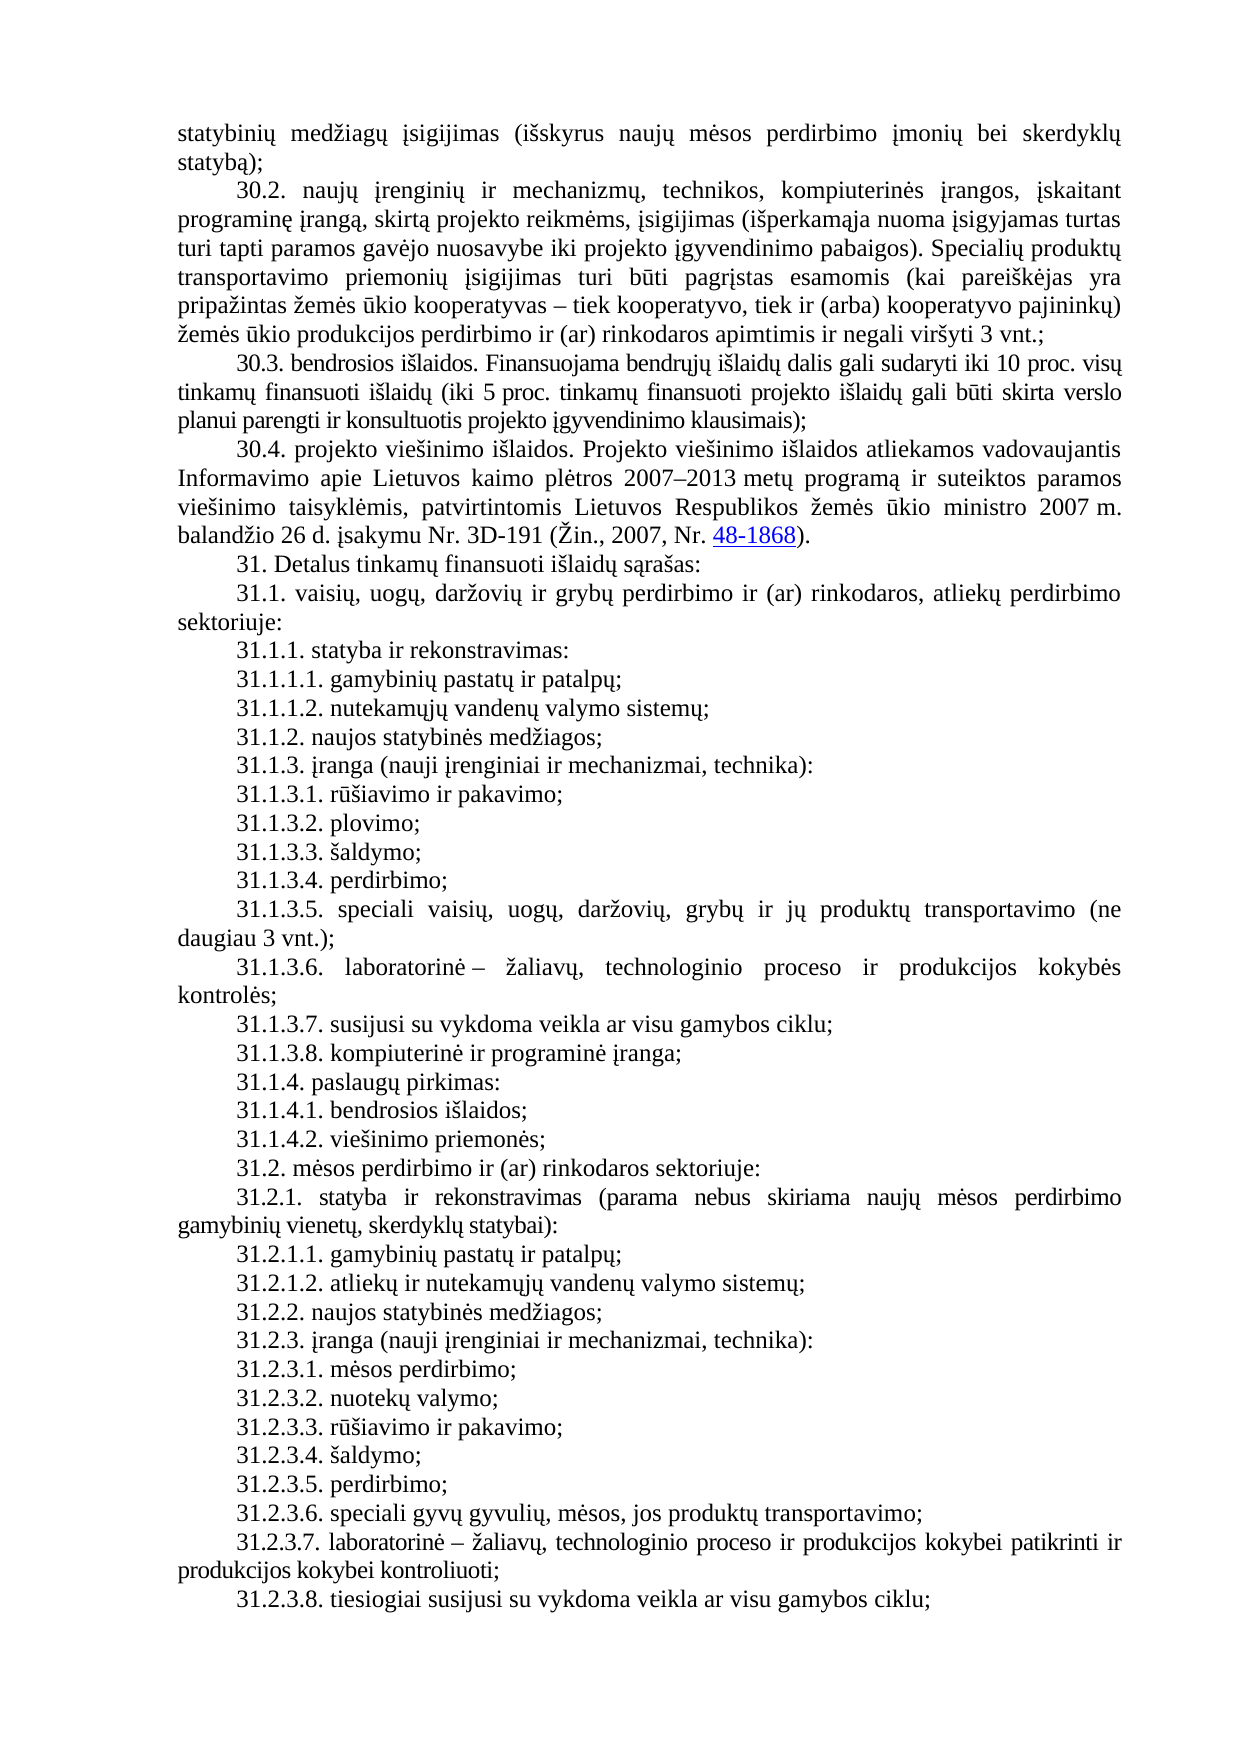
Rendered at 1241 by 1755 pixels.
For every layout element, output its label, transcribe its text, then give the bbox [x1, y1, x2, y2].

text 31.1.3.6. laboratorinė – žaliavų, technologinio proceso ir produkcijos kokybės kontrolės; [177, 952, 1122, 1009]
text 30.3. bendrosios išlaidos. Finansuojama bendrųjų išlaidų dalis gali sudaryti iki 10 proc. visų tinkamų finansuoti išlaidų (iki 5 proc. tinkamų finansuoti projekto išlaidų gali būti skirta verslo planui parengti ir konsultuotis projekto įgyvendinimo klausimais); [177, 348, 1122, 434]
text 31.1. vaisių, uogų, daržovių ir grybų perdirbimo ir (ar) rinkodaros, atliekų perdirbimo sektoriuje: [177, 578, 1122, 636]
text 31.1.3.1. rūšiavimo ir pakavimo; [177, 779, 1122, 808]
text 31.1.3. įranga (nauji įrenginiai ir mechanizmai, technika): [177, 751, 1122, 779]
text 31.2.3.3. rūšiavimo ir pakavimo; [177, 1412, 1122, 1441]
text 31.2.1.2. atliekų ir nutekamųjų vandenų valymo sistemų; [177, 1268, 1122, 1297]
text 31.2.3.4. šaldymo; [177, 1441, 1122, 1469]
text 31.2.3.1. mėsos perdirbimo; [177, 1354, 1122, 1383]
text 31.2.3.2. nuotekų valymo; [177, 1383, 1122, 1412]
text 31.2.3. įranga (nauji įrenginiai ir mechanizmai, technika): [177, 1326, 1122, 1354]
text statybinių medžiagų įsigijimas (išskyrus naujų mėsos perdirbimo įmonių bei skerdyklų statybą); [177, 118, 1122, 176]
text 31.1.3.7. susijusi su vykdoma veikla ar visu gamybos ciklu; [177, 1009, 1122, 1038]
text 31.2.3.5. perdirbimo; [177, 1469, 1122, 1498]
text 31.1.3.5. speciali vaisių, uogų, daržovių, grybų ir jų produktų transportavimo (ne daugiau 3 vnt.); [177, 894, 1122, 952]
text 31. Detalus tinkamų finansuoti išlaidų sąrašas: [177, 549, 1122, 578]
text 30.2. naujų įrenginių ir mechanizmų, technikos, kompiuterinės įrangos, įskaitant programinę įrangą, skirtą projekto reikmėms, įsigijimas (išperkamąja nuoma įsigyjamas turtas turi tapti paramos gavėjo nuosavybe iki projekto įgyvendinimo pabaigos). Specialių produktų transportavimo priemonių įsigijimas turi būti pagrįstas esamomis (kai pareiškėjas yra pripažintas žemės ūkio kooperatyvas – tiek kooperatyvo, tiek ir (arba) kooperatyvo pajininkų) žemės ūkio produkcijos perdirbimo ir (ar) rinkodaros apimtimis ir negali viršyti 3 vnt.; [177, 176, 1122, 348]
text 31.1.2. naujos statybinės medžiagos; [177, 722, 1122, 751]
text 31.2.3.6. speciali gyvų gyvulių, mėsos, jos produktų transportavimo; [177, 1498, 1122, 1527]
text 31.1.4. paslaugų pirkimas: [177, 1067, 1122, 1096]
text 31.2.1. statyba ir rekonstravimas (parama nebus skiriama naujų mėsos perdirbimo gamybinių vienetų, skerdyklų statybai): [177, 1182, 1122, 1239]
text 31.2.2. naujos statybinės medžiagos; [177, 1297, 1122, 1326]
text 31.1.1.2. nutekamųjų vandenų valymo sistemų; [177, 693, 1122, 722]
text 31.1.4.2. viešinimo priemonės; [177, 1124, 1122, 1153]
text 31.2.3.8. tiesiogiai susijusi su vykdoma veikla ar visu gamybos ciklu; [177, 1584, 1122, 1613]
text 31.1.4.1. bendrosios išlaidos; [177, 1096, 1122, 1124]
text 31.1.1. statyba ir rekonstravimas: [177, 636, 1122, 664]
text 31.1.1.1. gamybinių pastatų ir patalpų; [177, 664, 1122, 693]
text 31.2.3.7. laboratorinė – žaliavų, technologinio proceso ir produkcijos kokybei patikrinti ir produkcijos kokybei kontroliuoti; [177, 1527, 1122, 1584]
text 30.4. projekto viešinimo išlaidos. Projekto viešinimo išlaidos atliekamos vadovaujantis Informavimo apie Lietuvos kaimo plėtros 2007–2013 metų programą ir suteiktos paramos viešinimo taisyklėmis, patvirtintomis Lietuvos Respublikos žemės ūkio ministro 2007 m. balandžio 26 d. įsakymu Nr. 3D-191 (Žin., 2007, Nr. 48-1868). [177, 434, 1122, 549]
text 31.2. mėsos perdirbimo ir (ar) rinkodaros sektoriuje: [177, 1153, 1122, 1182]
text 31.1.3.3. šaldymo; [177, 837, 1122, 866]
text 31.1.3.8. kompiuterinė ir programinė įranga; [177, 1038, 1122, 1067]
text 31.2.1.1. gamybinių pastatų ir patalpų; [177, 1239, 1122, 1268]
text 31.1.3.2. plovimo; [177, 808, 1122, 837]
text 31.1.3.4. perdirbimo; [177, 866, 1122, 894]
